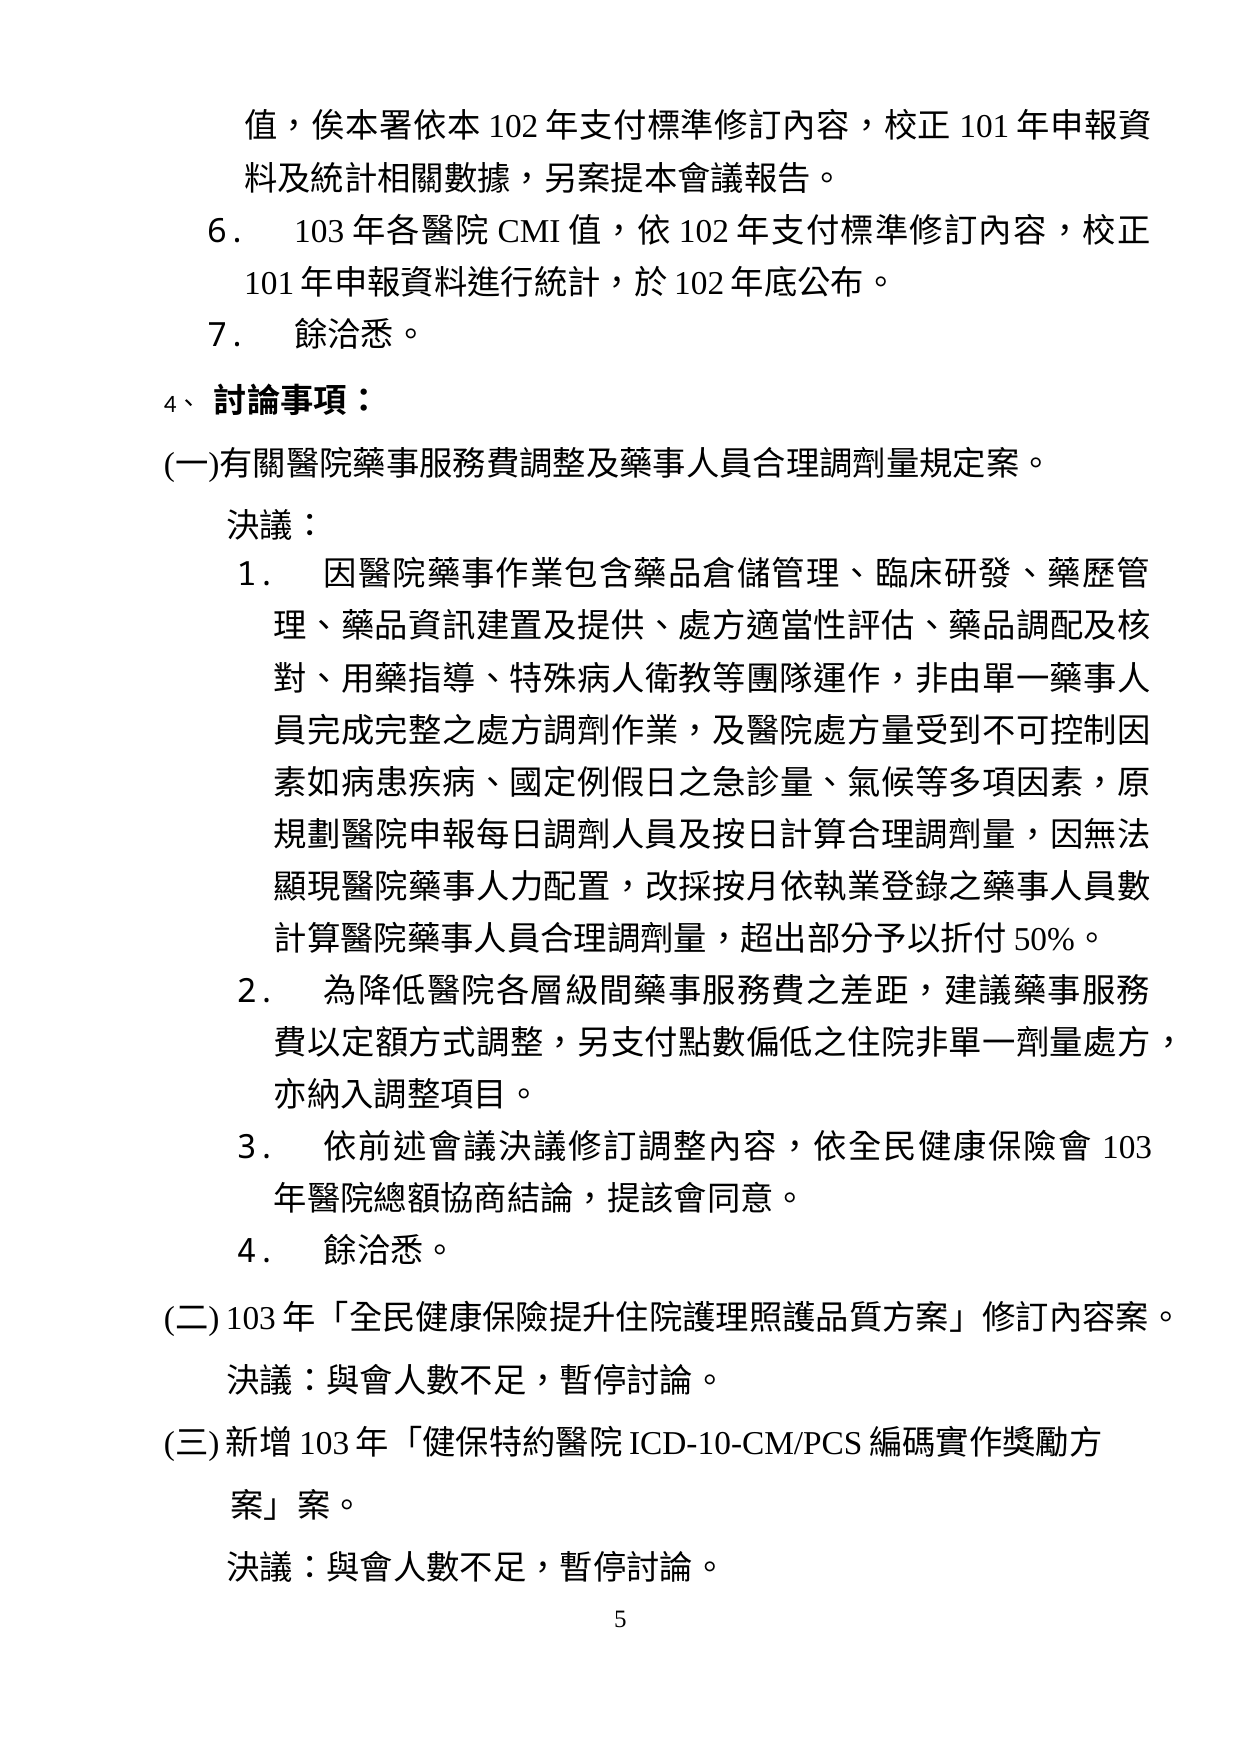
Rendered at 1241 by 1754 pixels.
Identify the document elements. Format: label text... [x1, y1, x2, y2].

list 值，俟本署依本102年支付標準修訂內容，校正101年申報資料及統計相關數據，另案提本會議報告。 [207, 96, 1152, 200]
text (一)有關醫院藥事服務費調整及藥事人員合理調劑量規定案。 [164, 419, 1152, 482]
text 決議： [226, 482, 1152, 544]
text 決議：與會人數不足，暫停討論。 [226, 1336, 1152, 1398]
list 餘洽悉。 [207, 304, 1152, 357]
text (二) 103年「全民健康保險提升住院護理照護品質方案」修訂內容案。 [164, 1273, 1152, 1336]
list 依前述會議決議修訂調整內容，依全民健康保險會103年醫院總額協商結論，提該會同意。 [236, 1117, 1152, 1221]
list 103年各醫院CMI值，依102年支付標準修訂內容，校正101年申報資料進行統計，於102年底公布。 [207, 200, 1152, 304]
list 因醫院藥事作業包含藥品倉儲管理、臨床研發、藥歷管理、藥品資訊建置及提供、處方適當性評估、藥品調配及核對、用藥指導、特殊病人衛教等團隊運作，非由單一藥事人員完成完整之處方調劑作業，及醫院處方量受到不可控制因素如病患疾病、國定例假日之急診量、氣候等多項因素，原規劃醫院申報每日調劑人員及按日計算合理調劑量，因無法顯現醫院藥事人力配置，改採按月依執業登錄之藥事人員數計算醫院藥事人員合理調劑量，超出部分予以折付50%。 [236, 544, 1152, 961]
list 餘洽悉。 [236, 1221, 1152, 1273]
text (三) 新增103年「健保特約醫院ICD-10-CM/PCS編碼實作獎勵方案」案。 [164, 1398, 1152, 1523]
list 討論事項： [164, 357, 1152, 419]
text 決議：與會人數不足，暫停討論。 [226, 1523, 1152, 1586]
list 為降低醫院各層級間藥事服務費之差距，建議藥事服務費以定額方式調整，另支付點數偏低之住院非單一劑量處方，亦納入調整項目。 [236, 961, 1152, 1117]
